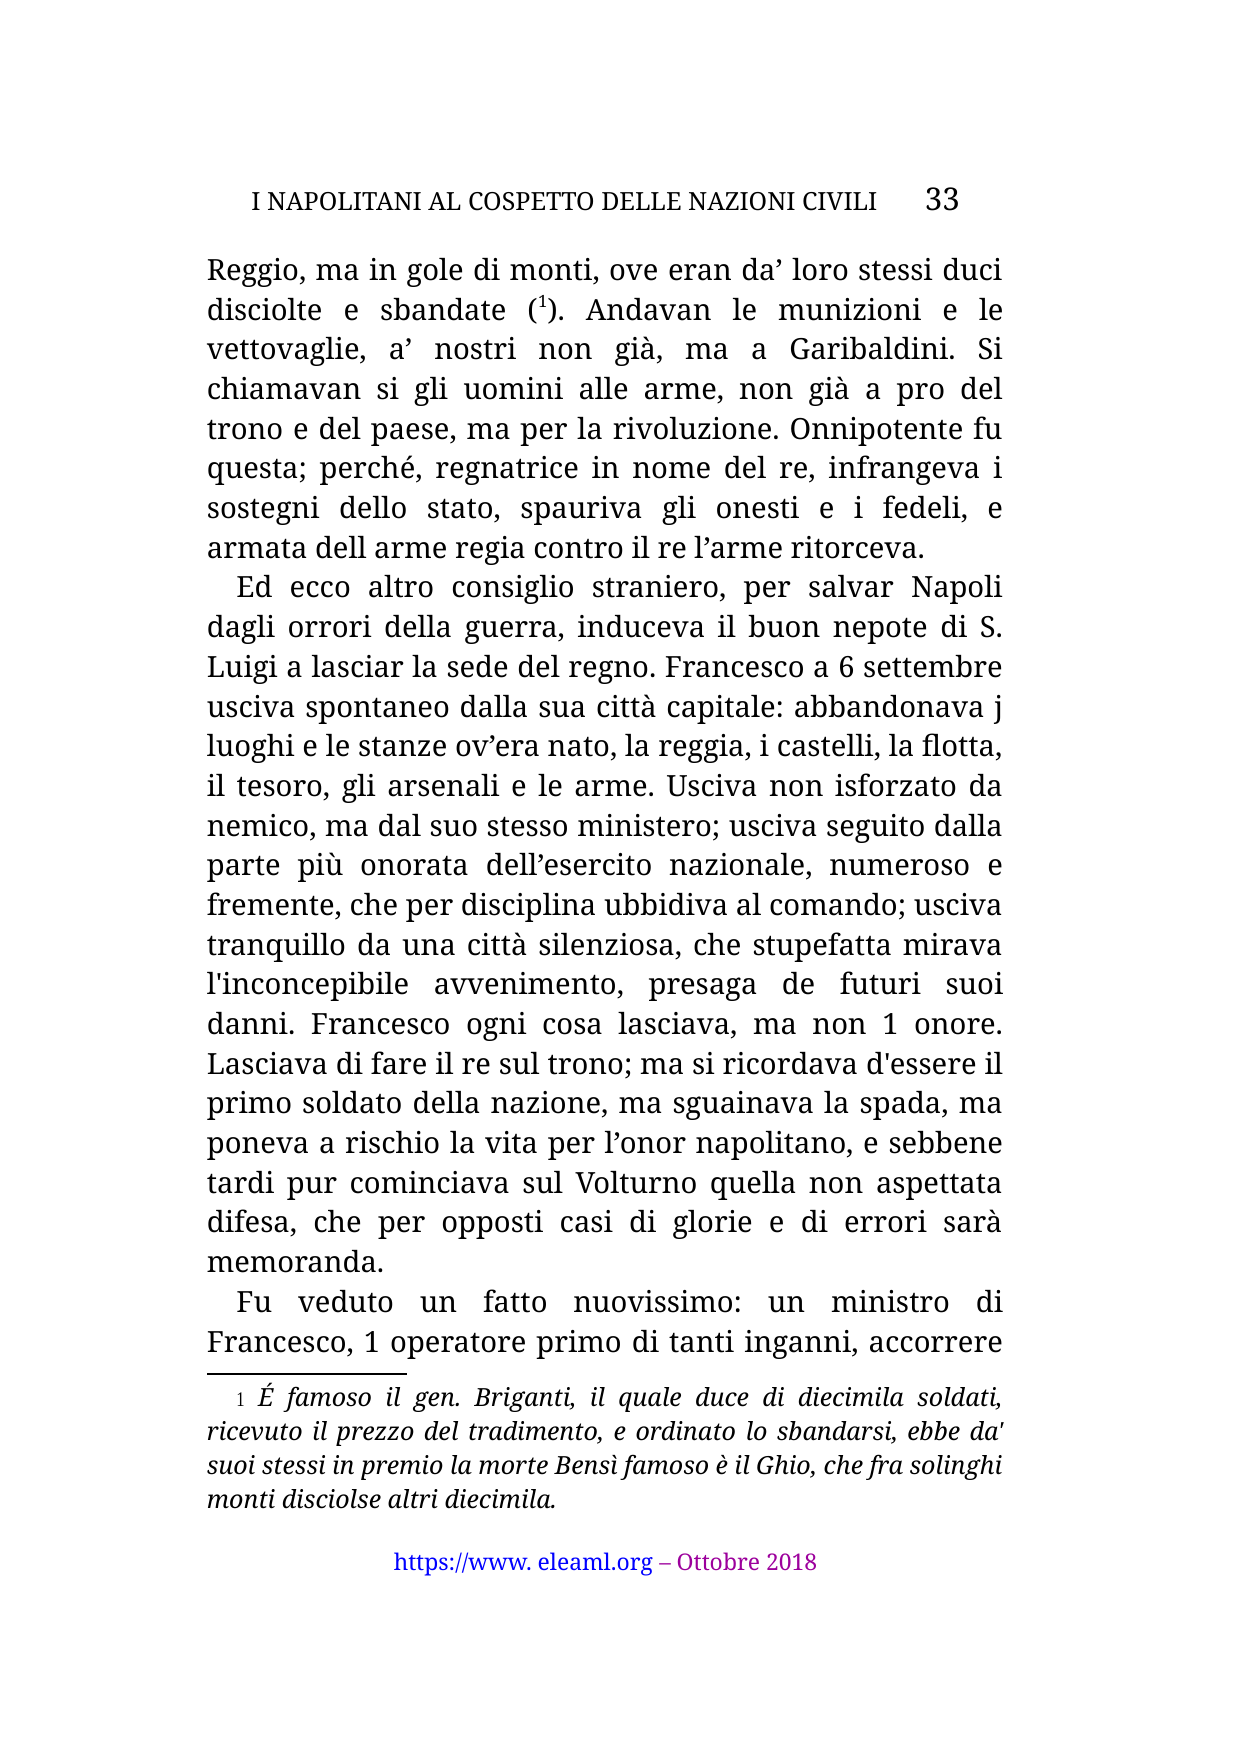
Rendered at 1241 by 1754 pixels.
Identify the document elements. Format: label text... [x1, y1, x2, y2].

text Ed ecco altro consiglio straniero, per salvar Napoli dagli orrori della guerra, induceva il buon nepote di S. Luigi a lasciar la sede del regno. Francesco a 6 settembre usciva spontaneo dalla sua città capitale: abbandonava j luoghi e le stanze ov’era nato, la reggia, i castelli, la flotta, il tesoro, gli arsenali e le arme. Usciva non isforzato da nemico, ma dal suo stesso ministero; usciva seguito dalla parte più onorata dell’esercito nazionale, numeroso e fremente, che per disciplina ubbidiva al comando; usciva tranquillo da una città silenziosa, che stupefatta mirava l'inconcepibile avvenimento, presaga de futuri suoi danni. Francesco ogni cosa lasciava, ma non 1 onore. Lasciava di fare il re sul trono; ma si ricordava d'essere il primo soldato della nazione, ma sguainava la spada, ma poneva a rischio la vita per l’onor napolitano, e sebbene tardi pur cominciava sul Volturno quella non aspettata difesa, che per opposti casi di glorie e di errori sarà memoranda. [207, 567, 1004, 1281]
text É famoso il gen. Briganti, il quale duce di diecimila soldati, ricevuto il prezzo del tradimento, e ordinato lo sbandarsi, ebbe da' suoi stessi in premio la morte Bensì famoso è il Ghio, che fra solinghi monti disciolse altri diecimila. [207, 1380, 1004, 1516]
text Fu veduto un fatto nuovissimo: un ministro di Francesco, 1 operatore primo di tanti inganni, accorrere [207, 1281, 1004, 1361]
text Reggio, ma in gole di monti, ove eran da’ loro stessi duci disciolte e sbandate (). Andavan le munizioni e le vettovaglie, a’ nostri non già, ma a Garibaldini. Si chiamavan si gli uomini alle arme, non già a pro del trono e del paese, ma per la rivoluzione. Onnipotente fu questa; perché, regnatrice in nome del re, infrangeva i sostegni dello stato, spauriva gli onesti e i fedeli, e armata dell arme regia contro il re l’arme ritorceva. [207, 249, 1004, 567]
